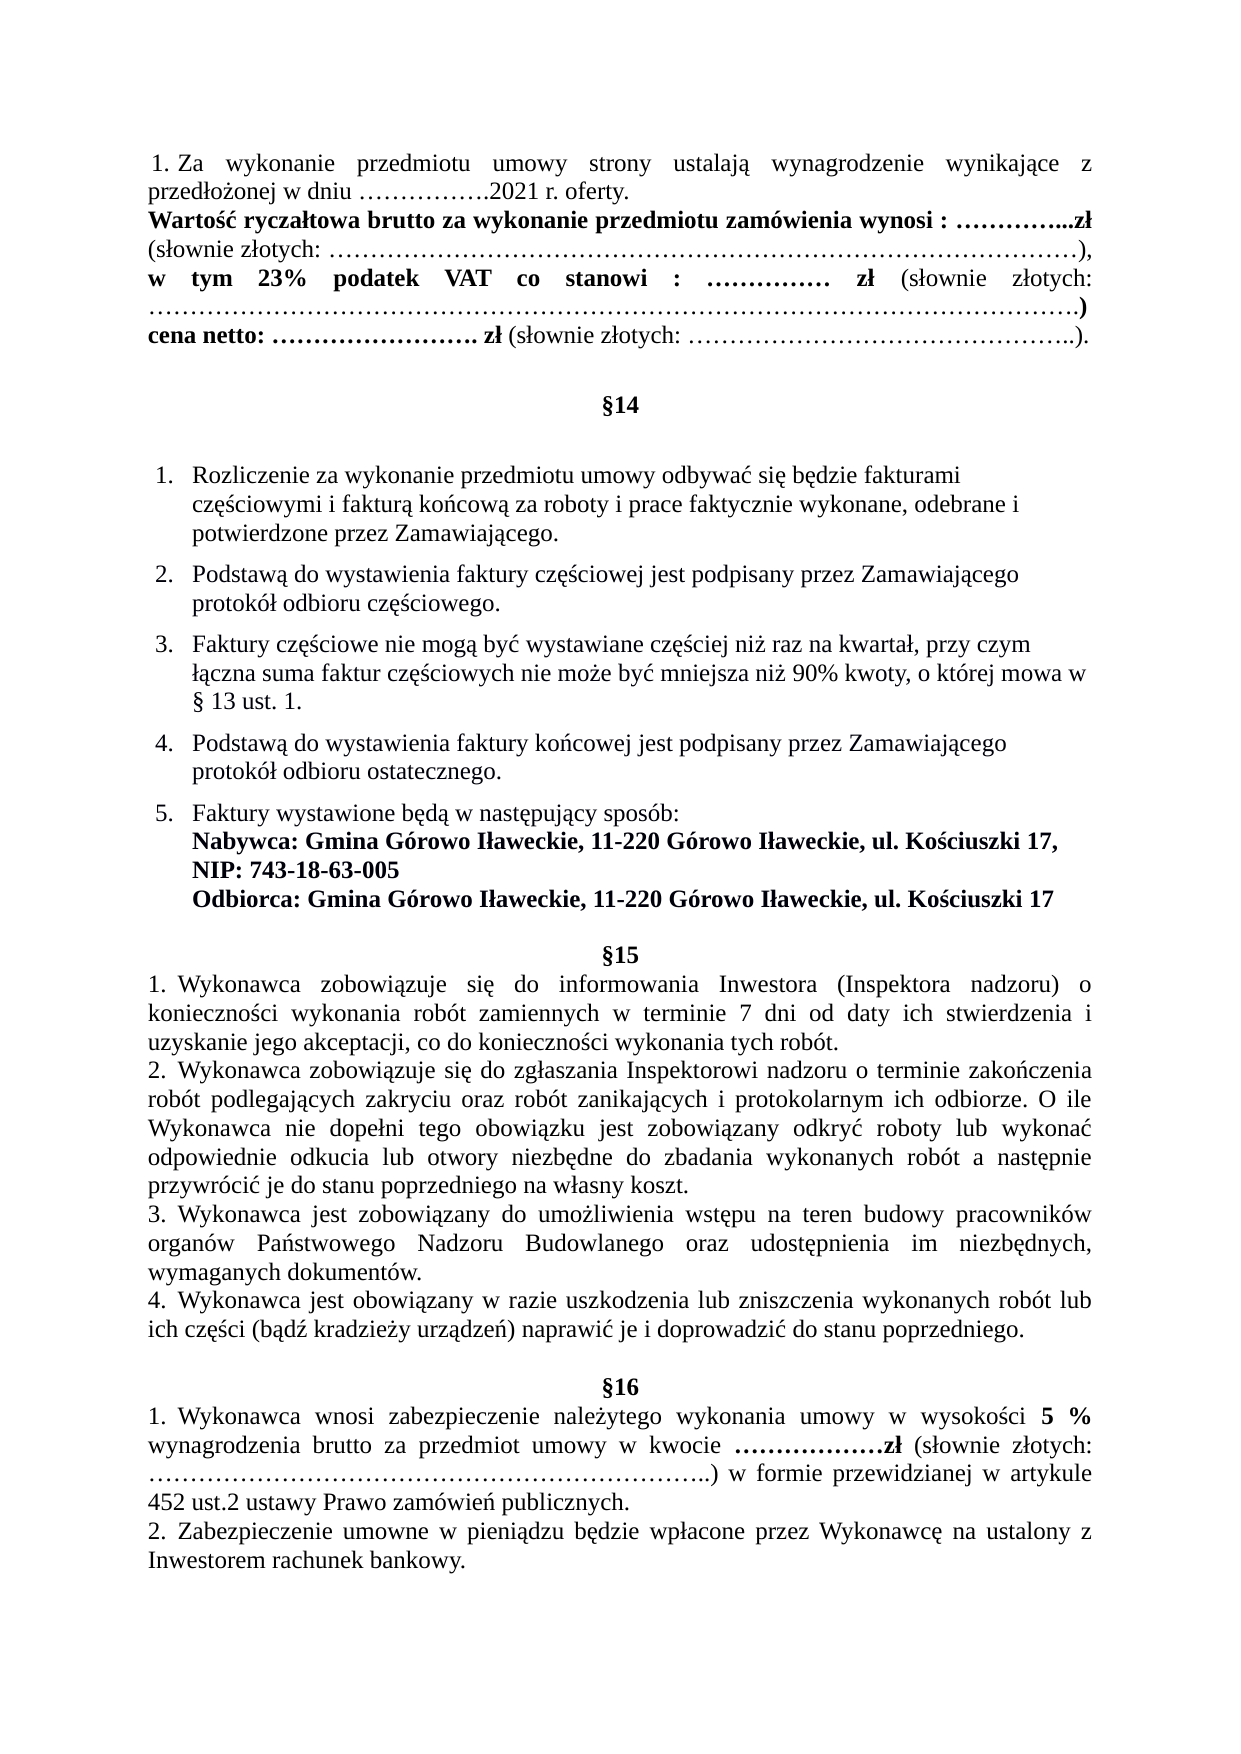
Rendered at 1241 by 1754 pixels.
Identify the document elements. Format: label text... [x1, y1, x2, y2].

list Rozliczenie za wykonanie przedmiotu umowy odbywać się będzie fakturami częściowymi i fakturą końcową za roboty i prace faktycznie wykonane, odebrane i potwierdzone przez Zamawiającego. [155, 460, 1093, 546]
list Zabezpieczenie umowne w pieniądzu będzie wpłacone przez Wykonawcę na ustalony z Inwestorem rachunek bankowy. [148, 1516, 1093, 1573]
list Wykonawca jest zobowiązany do umożliwienia wstępu na teren budowy pracowników organów Państwowego Nadzoru Budowlanego oraz udostępnienia im niezbędnych, wymaganych dokumentów. [148, 1199, 1093, 1286]
list Faktury wystawione będą w następujący sposób: [155, 798, 1093, 826]
list Wykonawca jest obowiązany w razie uszkodzenia lub zniszczenia wykonanych robót lub ich części (bądź kradzieży urządzeń) naprawić je i doprowadzić do stanu poprzedniego. [148, 1286, 1093, 1343]
text §14 [148, 390, 1093, 419]
list Podstawą do wystawienia faktury częściowej jest podpisany przez Zamawiającego protokół odbioru częściowego. [155, 559, 1093, 616]
text Odbiorca: Gmina Górowo Iławeckie, 11-220 Górowo Iławeckie, ul. Kościuszki 17 [148, 884, 1093, 913]
text Wartość ryczałtowa brutto za wykonanie przedmiotu zamówienia wynosi : …………...zł (słownie złotych: ………………………………………………………………………………), w tym 23% podatek VAT co stanowi : …………… zł (słownie złotych: ………………………………………………………………………………………………….) cena netto: ……………………. zł (słownie złotych: ………………………………………..). [148, 205, 1093, 349]
text Nabywca: Gmina Górowo Iławeckie, 11-220 Górowo Iławeckie, ul. Kościuszki 17, NIP: 743-18-63-005 [192, 826, 1093, 884]
list Faktury częściowe nie mogą być wystawiane częściej niż raz na kwartał, przy czym łączna suma faktur częściowych nie może być mniejsza niż 90% kwoty, o której mowa w § 13 ust. 1. [155, 629, 1093, 715]
list Wykonawca zobowiązuje się do zgłaszania Inspektorowi nadzoru o terminie zakończenia robót podlegających zakryciu oraz robót zanikających i protokolarnym ich odbiorze. O ile Wykonawca nie dopełni tego obowiązku jest zobowiązany odkryć roboty lub wykonać odpowiednie odkucia lub otwory niezbędne do zbadania wykonanych robót a następnie przywrócić je do stanu poprzedniego na własny koszt. [148, 1056, 1093, 1199]
text §15 [148, 941, 1093, 969]
list Za wykonanie przedmiotu umowy strony ustalają wynagrodzenie wynikające z przedłożonej w dniu …………….2021 r. oferty. [148, 148, 1093, 205]
text §16 [148, 1372, 1093, 1401]
list Wykonawca zobowiązuje się do informowania Inwestora (Inspektora nadzoru) o konieczności wykonania robót zamiennych w terminie 7 dni od daty ich stwierdzenia i uzyskanie jego akceptacji, co do konieczności wykonania tych robót. [148, 969, 1093, 1056]
list Wykonawca wnosi zabezpieczenie należytego wykonania umowy w wysokości 5 % wynagrodzenia brutto za przedmiot umowy w kwocie ………………zł (słownie złotych: …………………………………………………………..) w formie przewidzianej w artykule 452 ust.2 ustawy Prawo zamówień publicznych. [148, 1401, 1093, 1516]
list Podstawą do wystawienia faktury końcowej jest podpisany przez Zamawiającego protokół odbioru ostatecznego. [155, 728, 1093, 785]
